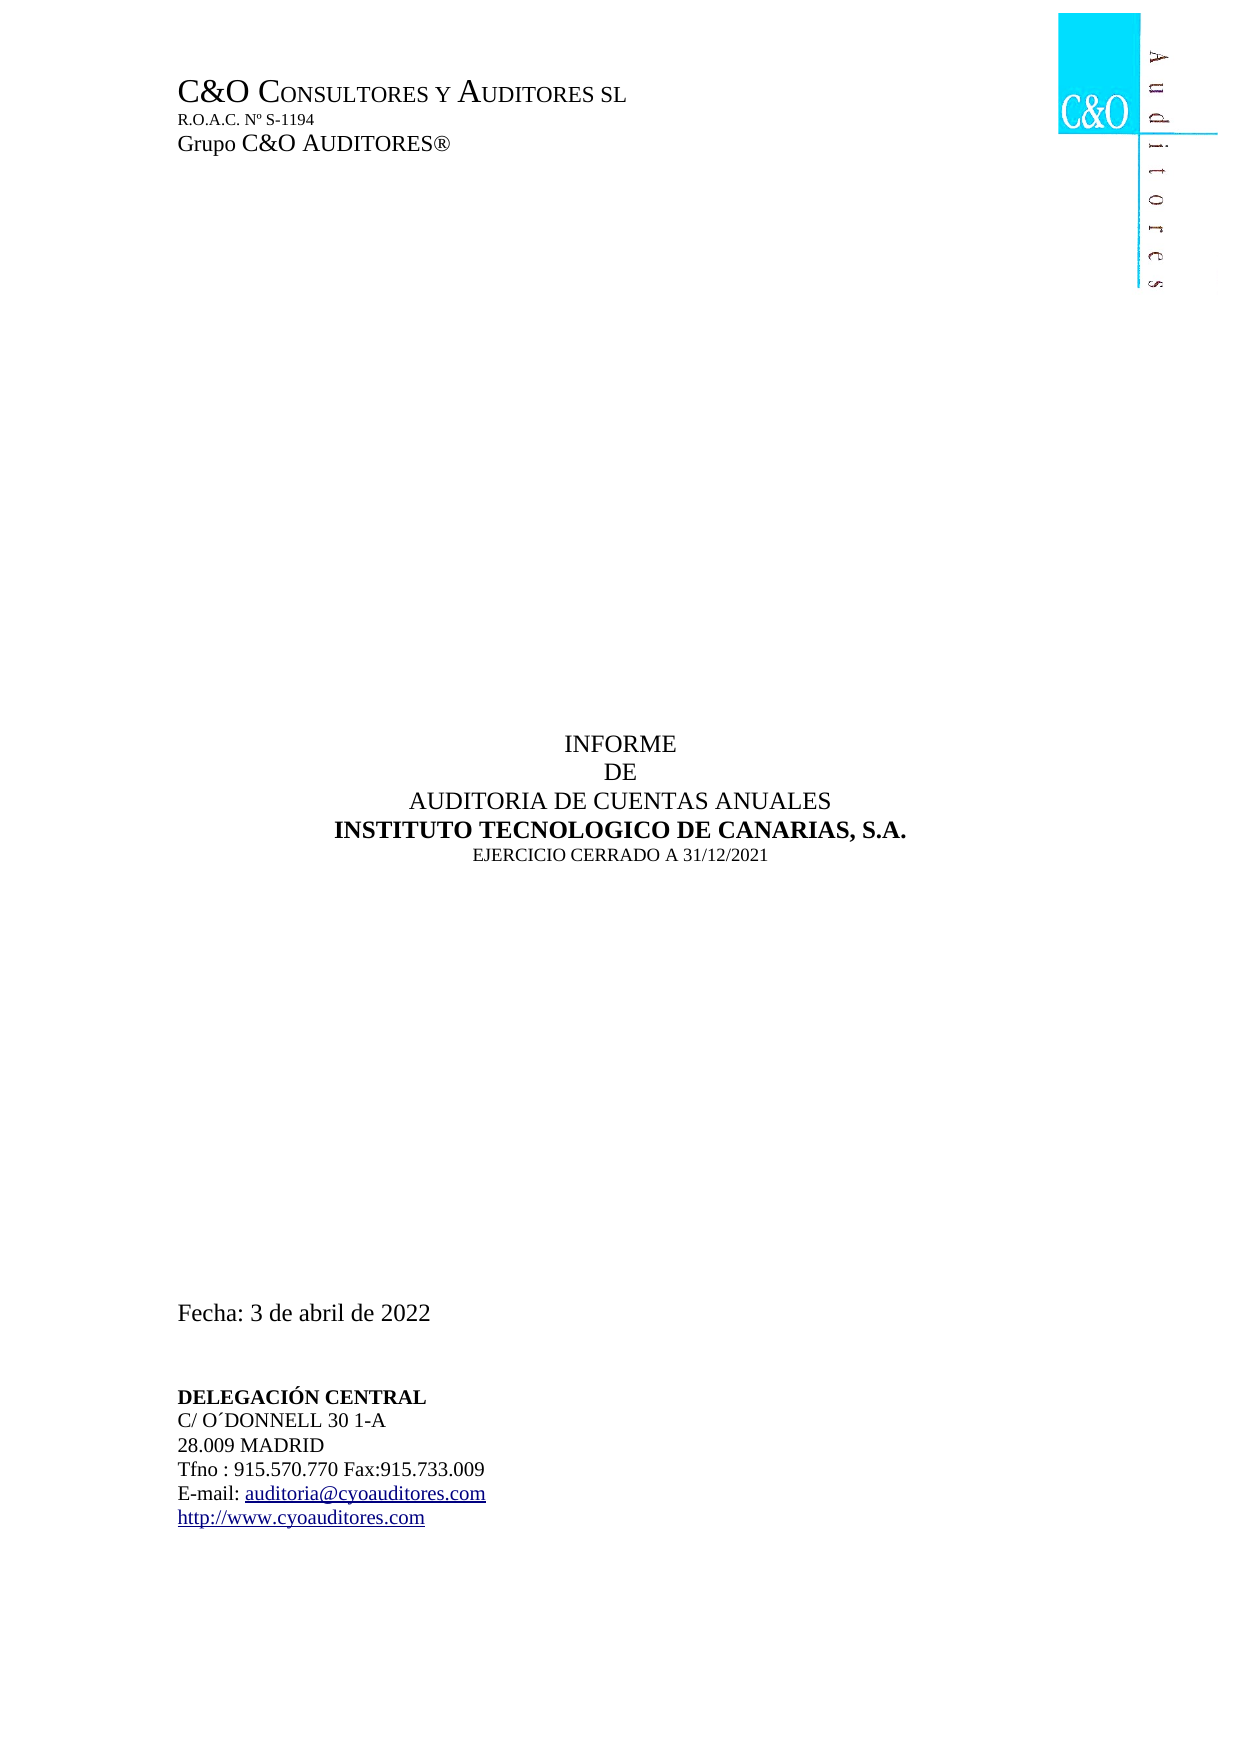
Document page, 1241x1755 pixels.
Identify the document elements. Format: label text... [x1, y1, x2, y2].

text 28.009 MADRID [177, 1433, 1230, 1457]
text C/ O´DONNELL 30 1-A [177, 1409, 1230, 1433]
text Tfno : 915.570.770 Fax:915.733.009 [177, 1457, 1230, 1481]
subtitle DELEGACIÓN CENTRAL [177, 1385, 1230, 1409]
text Fecha: 3 de abril de 2022 [177, 1298, 1230, 1327]
text Grupo C&O AUDITORES® [177, 129, 1058, 157]
text EJERCICIO CERRADO A 31/12/2021 [332, 844, 909, 866]
subtitle C&O CONSULTORES Y AUDITORES SL [177, 71, 1058, 109]
text AUDITORIA DE CUENTAS ANUALES [331, 786, 909, 815]
text INSTITUTO TECNOLOGICO DE CANARIAS, S.A. [332, 815, 909, 844]
text E-mail: auditoria@cyoauditores.com http://www.cyoauditores.com [177, 1481, 488, 1529]
text INFORME DE [564, 729, 677, 786]
text R.O.A.C. Nº S-1194 [177, 110, 1058, 129]
